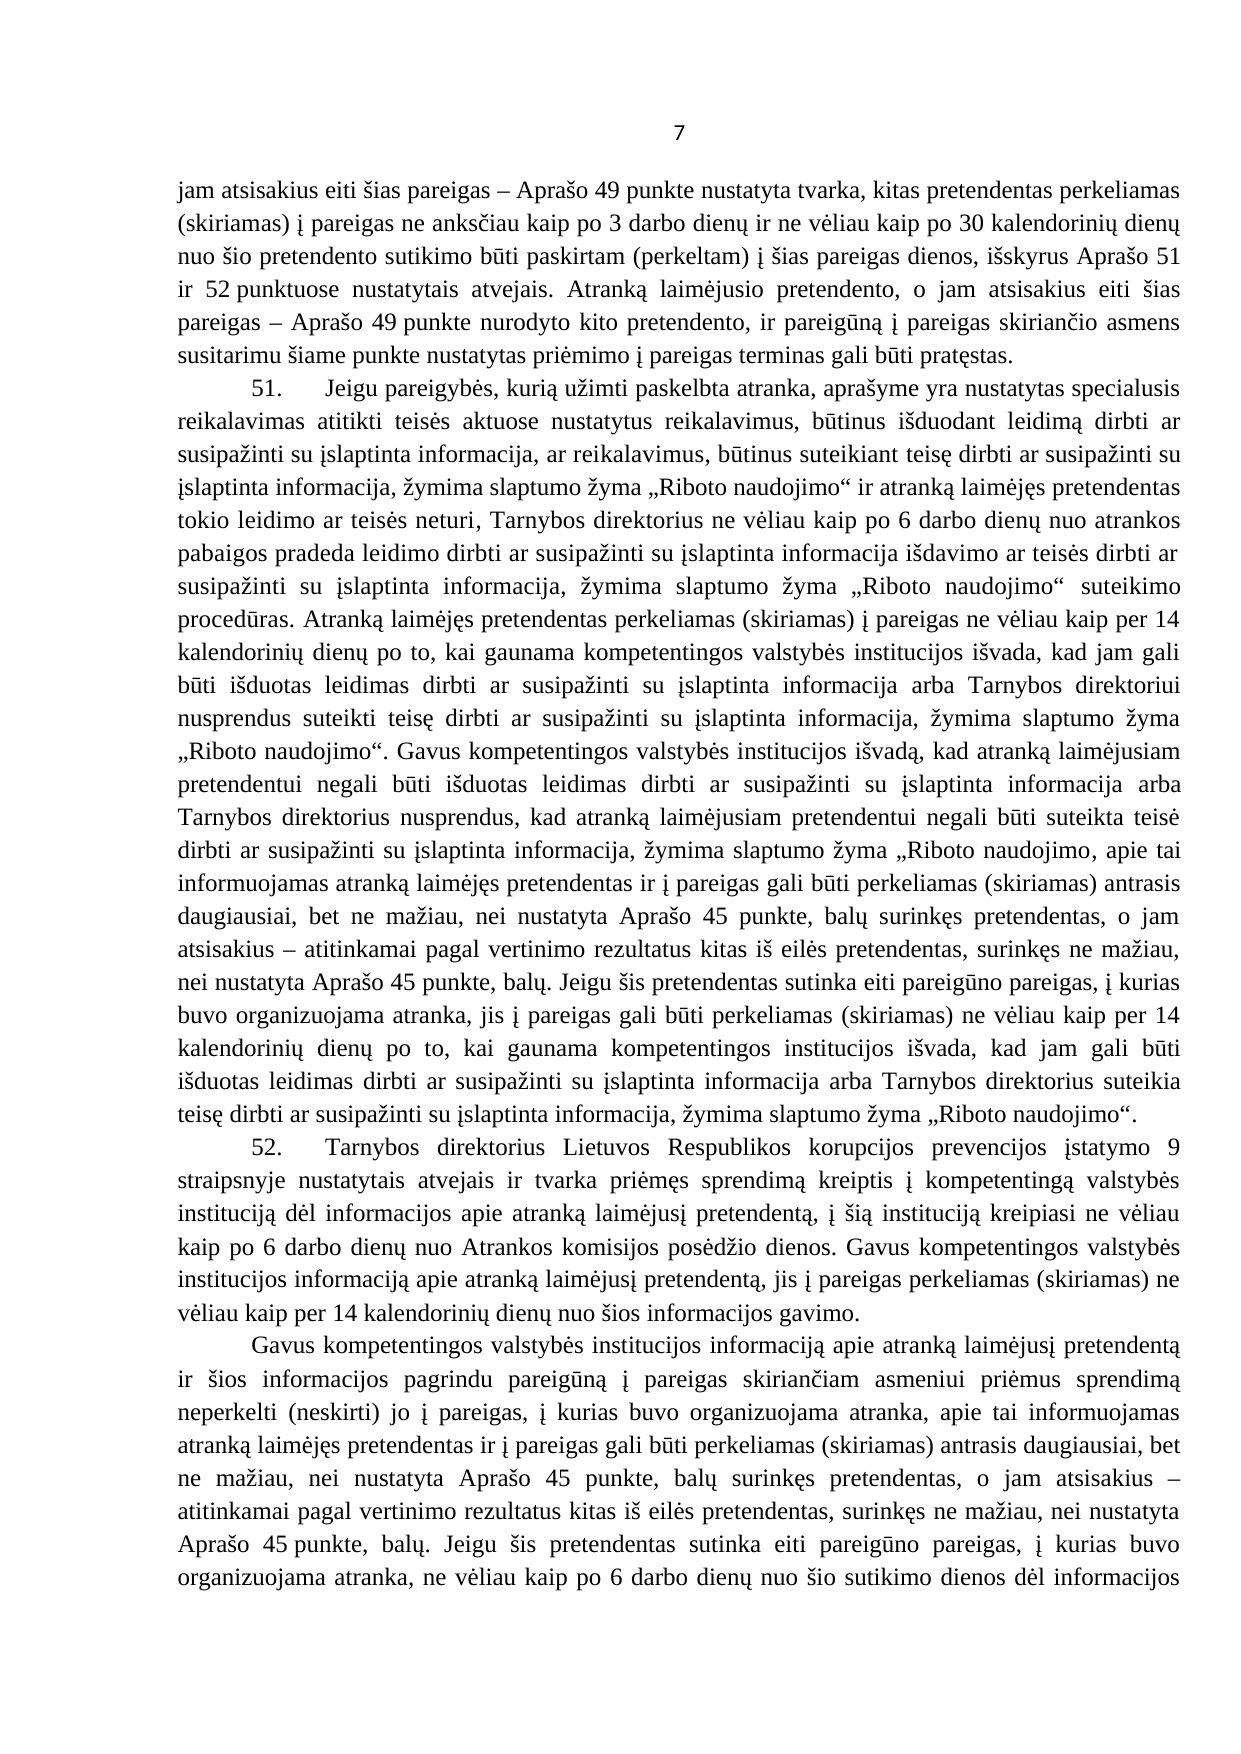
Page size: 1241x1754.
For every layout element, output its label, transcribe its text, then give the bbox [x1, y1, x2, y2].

text jam atsisakius eiti šias pareigas – Aprašo 49 punkte nustatyta tvarka, kitas pretendentas perkeliamas (skiriamas) į pareigas ne anksčiau kaip po 3 darbo dienų ir ne vėliau kaip po 30 kalendorinių dienų nuo šio pretendento sutikimo būti paskirtam (perkeltam) į šias pareigas dienos, išskyrus Aprašo 51 ir 52 punktuose nustatytais atvejais. Atranką laimėjusio pretendento, o jam atsisakius eiti šias pareigas – Aprašo 49 punkte nurodyto kito pretendento, ir pareigūną į pareigas skiriančio asmens susitarimu šiame punkte nustatytas priėmimo į pareigas terminas gali būti pratęstas. [177, 175, 1181, 369]
text 52. Tarnybos direktorius Lietuvos Respublikos korupcijos prevencijos įstatymo 9 straipsnyje nustatytais atvejais ir tvarka priėmęs sprendimą kreiptis į kompetentingą valstybės instituciją dėl informacijos apie atranką laimėjusį pretendentą, į šią instituciją kreipiasi ne vėliau kaip po 6 darbo dienų nuo Atrankos komisijos posėdžio dienos. Gavus kompetentingos valstybės institucijos informaciją apie atranką laimėjusį pretendentą, jis į pareigas perkeliamas (skiriamas) ne vėliau kaip per 14 kalendorinių dienų nuo šios informacijos gavimo. [177, 1132, 1181, 1326]
text Gavus kompetentingos valstybės institucijos informaciją apie atranką laimėjusį pretendentą ir šios informacijos pagrindu pareigūną į pareigas skiriančiam asmeniui priėmus sprendimą neperkelti (neskirti) jo į pareigas, į kurias buvo organizuojama atranka, apie tai informuojamas atranką laimėjęs pretendentas ir į pareigas gali būti perkeliamas (skiriamas) antrasis daugiausiai, bet ne mažiau, nei nustatyta Aprašo 45 punkte, balų surinkęs pretendentas, o jam atsisakius – atitinkamai pagal vertinimo rezultatus kitas iš eilės pretendentas, surinkęs ne mažiau, nei nustatyta Aprašo 45 punkte, balų. Jeigu šis pretendentas sutinka eiti pareigūno pareigas, į kurias buvo organizuojama atranka, ne vėliau kaip po 6 darbo dienų nuo šio sutikimo dienos dėl informacijos [177, 1331, 1181, 1591]
text 51. Jeigu pareigybės, kurią užimti paskelbta atranka, aprašyme yra nustatytas specialusis reikalavimas atitikti teisės aktuose nustatytus reikalavimus, būtinus išduodant leidimą dirbti ar susipažinti su įslaptinta informacija, ar reikalavimus, būtinus suteikiant teisę dirbti ar susipažinti su įslaptinta informacija, žymima slaptumo žyma „Riboto naudojimo“ ir atranką laimėjęs pretendentas tokio leidimo ar teisės neturi, Tarnybos direktorius ne vėliau kaip po 6 darbo dienų nuo atrankos pabaigos pradeda leidimo dirbti ar susipažinti su įslaptinta informacija išdavimo ar teisės dirbti ar susipažinti su įslaptinta informacija, žymima slaptumo žyma „Riboto naudojimo“ suteikimo procedūras. Atranką laimėjęs pretendentas perkeliamas (skiriamas) į pareigas ne vėliau kaip per 14 kalendorinių dienų po to, kai gaunama kompetentingos valstybės institucijos išvada, kad jam gali būti išduotas leidimas dirbti ar susipažinti su įslaptinta informacija arba Tarnybos direktoriui nusprendus suteikti teisę dirbti ar susipažinti su įslaptinta informacija, žymima slaptumo žyma „Riboto naudojimo“. Gavus kompetentingos valstybės institucijos išvadą, kad atranką laimėjusiam pretendentui negali būti išduotas leidimas dirbti ar susipažinti su įslaptinta informacija arba Tarnybos direktorius nusprendus, kad atranką laimėjusiam pretendentui negali būti suteikta teisė dirbti ar susipažinti su įslaptinta informacija, žymima slaptumo žyma „Riboto naudojimo, apie tai informuojamas atranką laimėjęs pretendentas ir į pareigas gali būti perkeliamas (skiriamas) antrasis daugiausiai, bet ne mažiau, nei nustatyta Aprašo 45 punkte, balų surinkęs pretendentas, o jam atsisakius – atitinkamai pagal vertinimo rezultatus kitas iš eilės pretendentas, surinkęs ne mažiau, nei nustatyta Aprašo 45 punkte, balų. Jeigu šis pretendentas sutinka eiti pareigūno pareigas, į kurias buvo organizuojama atranka, jis į pareigas gali būti perkeliamas (skiriamas) ne vėliau kaip per 14 kalendorinių dienų po to, kai gaunama kompetentingos institucijos išvada, kad jam gali būti išduotas leidimas dirbti ar susipažinti su įslaptinta informacija arba Tarnybos direktorius suteikia teisę dirbti ar susipažinti su įslaptinta informacija, žymima slaptumo žyma „Riboto naudojimo“. [177, 373, 1181, 1128]
